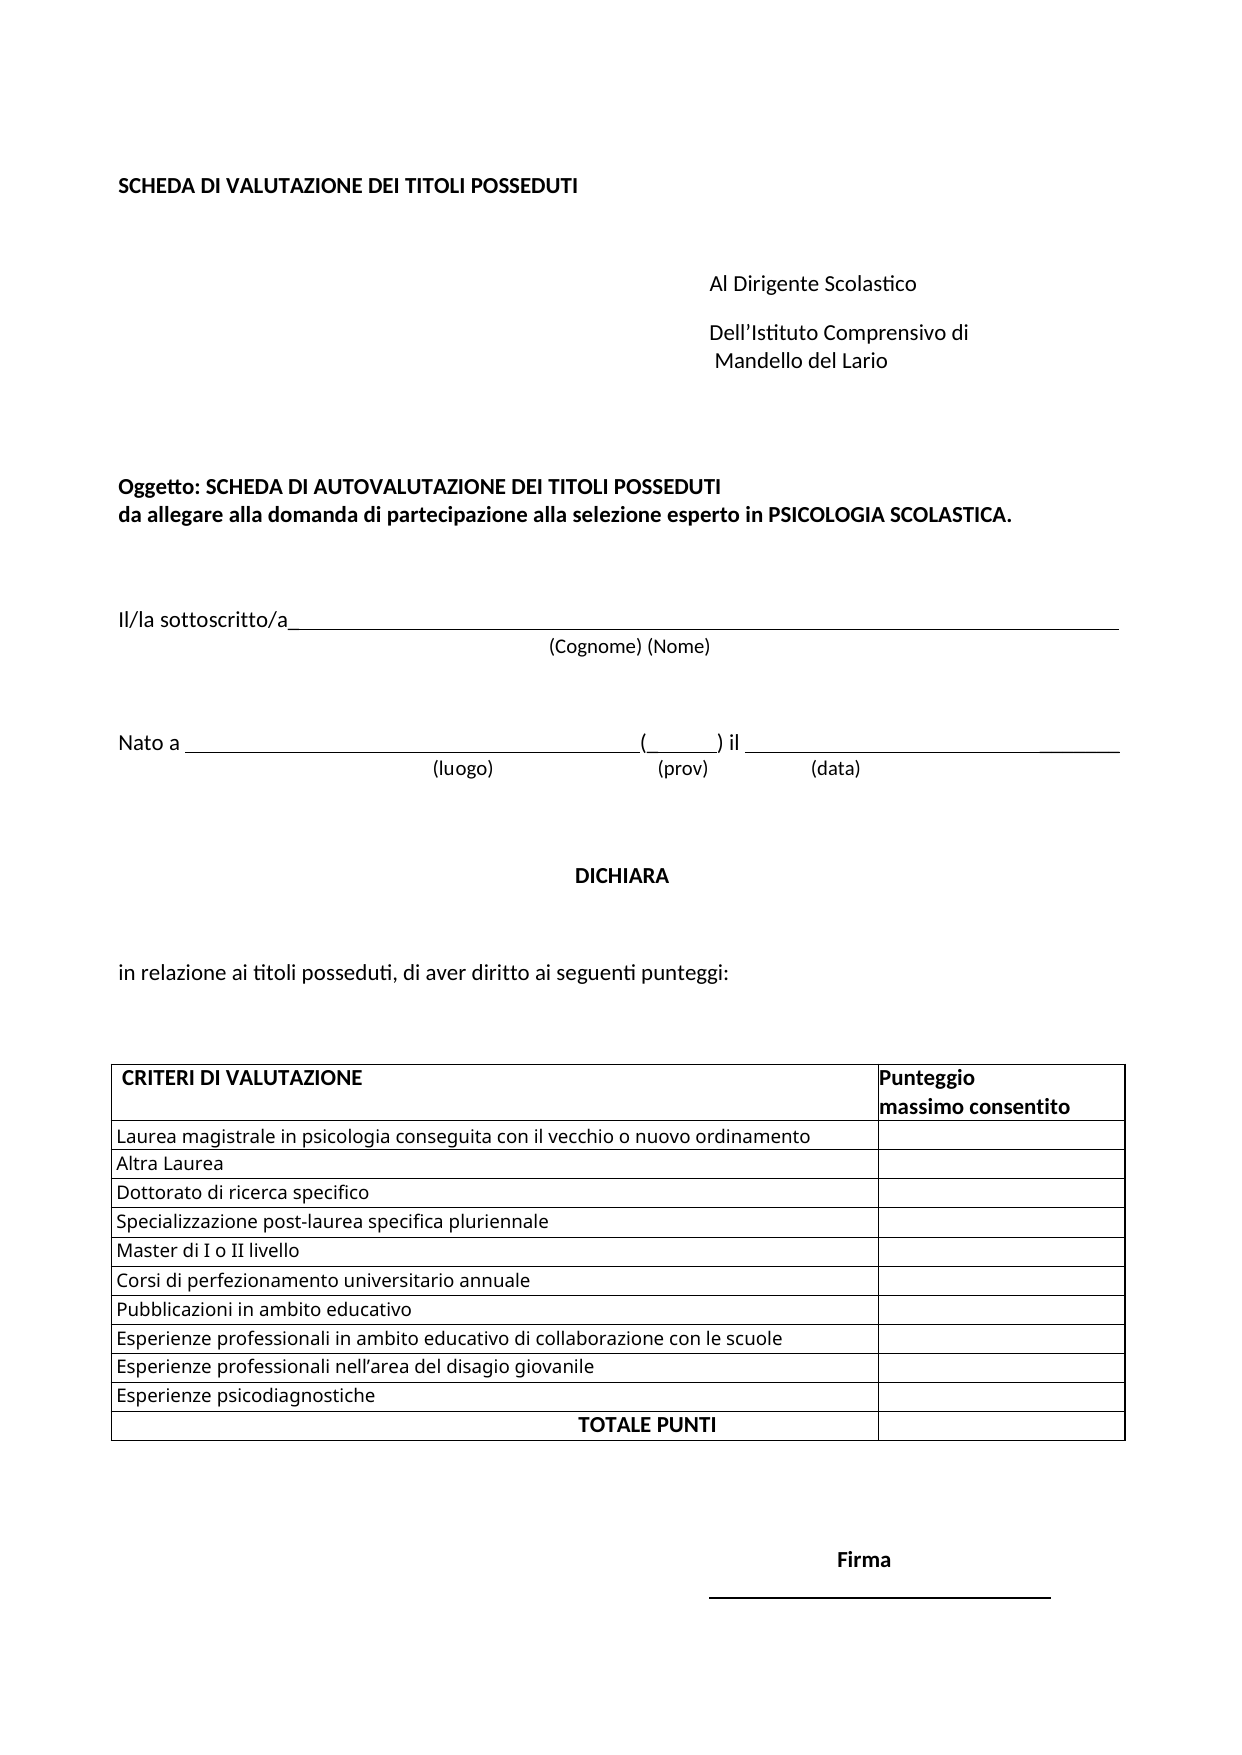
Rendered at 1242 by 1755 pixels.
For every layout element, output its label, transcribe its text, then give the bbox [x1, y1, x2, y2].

text Al Dirigente Scolastico [709, 269, 1142, 297]
table_cell Esperienze professionali in ambito educativo di collaborazione con le scuole [112, 1325, 878, 1353]
table_cell Corsi di perfezionamento universitario annuale [112, 1267, 878, 1295]
table_cell Esperienze professionali nell’area del disagio giovanile [112, 1354, 878, 1382]
table_cell Dottorato di ricerca specifico [112, 1179, 878, 1207]
table_cell TOTALE PUNTI [112, 1412, 878, 1439]
table_cell [879, 1267, 1124, 1295]
table_cell Esperienze psicodiagnostiche [112, 1383, 878, 1411]
text Oggetto: SCHEDA DI AUTOVALUTAZIONE DEI TITOLI POSSEDUTI [118, 472, 1142, 500]
text Nato a (_ ) il _______ [118, 728, 1142, 756]
table_cell [879, 1383, 1124, 1411]
table_cell [879, 1412, 1124, 1439]
text Firma [96, 1545, 891, 1573]
table_cell [879, 1238, 1124, 1266]
table_cell [879, 1296, 1124, 1324]
table_cell Master di I o II livello [112, 1238, 878, 1266]
text DICHIARA [569, 861, 674, 889]
table_cell [879, 1121, 1124, 1149]
text in relazione ai titoli posseduti, di aver diritto ai seguenti punteggi: [118, 959, 1142, 986]
table_cell [879, 1325, 1124, 1353]
text Mandello del Lario [709, 346, 1142, 374]
table_cell Specializzazione post-laurea specifica pluriennale [112, 1208, 878, 1237]
text Il/la sottoscritto/a_ [118, 605, 1142, 633]
text Dell’Istituto Comprensivo di [709, 318, 1142, 346]
table_cell [879, 1179, 1124, 1207]
table_cell [879, 1208, 1124, 1237]
text (luogo) (prov) (data) [118, 756, 1142, 781]
table_cell [879, 1150, 1124, 1178]
table_cell Laurea magistrale in psicologia conseguita con il vecchio o nuovo ordinamento Magistrale) [112, 1121, 878, 1149]
text (Cognome) (Nome) [543, 633, 716, 658]
text da allegare alla domanda di partecipazione alla selezione esperto in PSICOLOGIA SCOLASTICA. [118, 500, 1142, 528]
table_cell [879, 1354, 1124, 1382]
text SCHEDA DI VALUTAZIONE DEI TITOLI POSSEDUTI [118, 172, 1142, 199]
table_cell Altra Laurea [112, 1150, 878, 1178]
table_header Punteggio massimo consentito [879, 1065, 1124, 1120]
table_cell Pubblicazioni in ambito educativo [112, 1296, 878, 1324]
table_header CRITERI DI VALUTAZIONE [112, 1065, 878, 1120]
